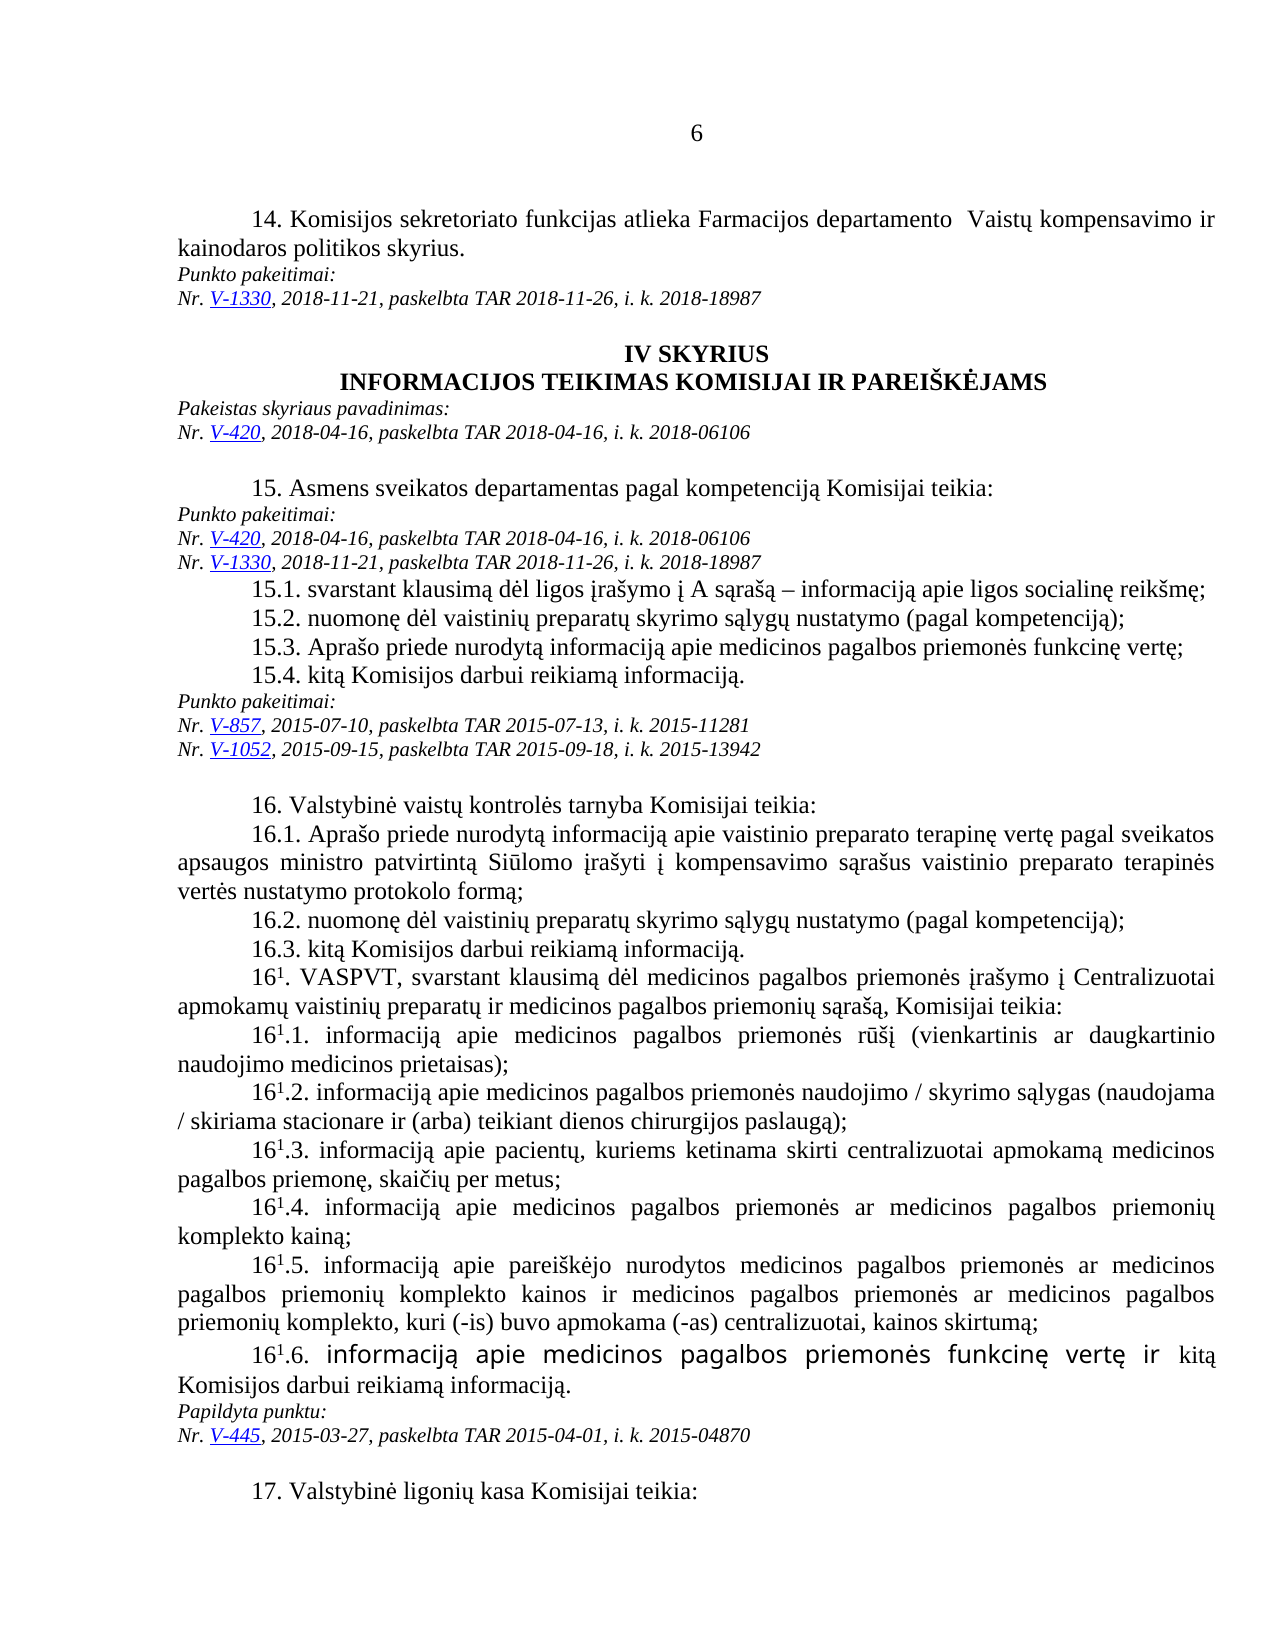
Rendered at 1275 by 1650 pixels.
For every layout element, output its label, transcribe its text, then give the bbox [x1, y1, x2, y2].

text 161.6. informaciją apie medicinos pagalbos priemonės funkcinę vertę ir kitą Komisijos darbui reikiamą informaciją. [177, 1336, 1216, 1399]
text 161.2. informaciją apie medicinos pagalbos priemonės naudojimo / skyrimo sąlygas (naudojama / skiriama stacionare ir (arba) teikiant dienos chirurgijos paslaugą); [177, 1077, 1216, 1135]
text Nr. V-1330, 2018-11-21, paskelbta TAR 2018-11-26, i. k. 2018-18987 [177, 550, 1216, 574]
text 15.1. svarstant klausimą dėl ligos įrašymo į A sąrašą – informaciją apie ligos socialinę reikšmę; [177, 574, 1216, 603]
text Nr. V-445, 2015-03-27, paskelbta TAR 2015-04-01, i. k. 2015-04870 [177, 1423, 1216, 1447]
text Nr. V-1052, 2015-09-15, paskelbta TAR 2015-09-18, i. k. 2015-13942 [177, 737, 1216, 761]
text 161.1. informaciją apie medicinos pagalbos priemonės rūšį (vienkartinis ar daugkartinio naudojimo medicinos prietaisas); [177, 1020, 1216, 1077]
text Nr. V-1330, 2018-11-21, paskelbta TAR 2018-11-26, i. k. 2018-18987 [177, 286, 1216, 310]
text 15.3. Aprašo priede nurodytą informaciją apie medicinos pagalbos priemonės funkcinę vertę; [177, 632, 1216, 660]
text 15.4. kitą Komisijos darbui reikiamą informaciją. [177, 660, 1216, 689]
text Punkto pakeitimai: [177, 502, 1216, 526]
text Punkto pakeitimai: [177, 262, 1216, 286]
text 17. Valstybinė ligonių kasa Komisijai teikia: [251, 1476, 1216, 1505]
text 15.2. nuomonę dėl vaistinių preparatų skyrimo sąlygų nustatymo (pagal kompetenciją); [177, 603, 1216, 632]
text 161.4. informaciją apie medicinos pagalbos priemonės ar medicinos pagalbos priemonių komplekto kainą; [177, 1192, 1216, 1250]
text 16. Valstybinė vaistų kontrolės tarnyba Komisijai teikia: [177, 790, 1216, 819]
text INFORMACIJOS TEIKIMAS KOMISIJAI IR PAREIŠKĖJAMS [177, 367, 1216, 396]
text Nr. V-420, 2018-04-16, paskelbta TAR 2018-04-16, i. k. 2018-06106 [177, 526, 1216, 550]
text Nr. V-420, 2018-04-16, paskelbta TAR 2018-04-16, i. k. 2018-06106 [177, 420, 1216, 444]
text 16.2. nuomonę dėl vaistinių preparatų skyrimo sąlygų nustatymo (pagal kompetenciją); [177, 905, 1216, 934]
text 16.1. Aprašo priede nurodytą informaciją apie vaistinio preparato terapinę vertę pagal sveikatos apsaugos ministro patvirtintą Siūlomo įrašyti į kompensavimo sąrašus vaistinio preparato terapinės vertės nustatymo protokolo formą; [177, 819, 1216, 905]
text 161.3. informaciją apie pacientų, kuriems ketinama skirti centralizuotai apmokamą medicinos pagalbos priemonę, skaičių per metus; [177, 1135, 1216, 1192]
text 14. Komisijos sekretoriato funkcijas atlieka Farmacijos departamento Vaistų kompensavimo ir kainodaros politikos skyrius. [177, 204, 1216, 262]
text Nr. V-857, 2015-07-10, paskelbta TAR 2015-07-13, i. k. 2015-11281 [177, 713, 1216, 737]
text 161.5. informaciją apie pareiškėjo nurodytos medicinos pagalbos priemonės ar medicinos pagalbos priemonių komplekto kainos ir medicinos pagalbos priemonės ar medicinos pagalbos priemonių komplekto, kuri (-is) buvo apmokama (-as) centralizuotai, kainos skirtumą; [177, 1250, 1216, 1336]
text Punkto pakeitimai: [177, 689, 1216, 713]
text 16.3. kitą Komisijos darbui reikiamą informaciją. [177, 934, 1216, 962]
text 15. Asmens sveikatos departamentas pagal kompetenciją Komisijai teikia: [177, 473, 1216, 502]
text 161. VASPVT, svarstant klausimą dėl medicinos pagalbos priemonės įrašymo į Centralizuotai apmokamų vaistinių preparatų ir medicinos pagalbos priemonių sąrašą, Komisijai teikia: [177, 962, 1216, 1020]
text IV SKYRIUS [177, 339, 1216, 367]
text Pakeistas skyriaus pavadinimas: [177, 396, 1216, 420]
text Papildyta punktu: [177, 1399, 1216, 1423]
